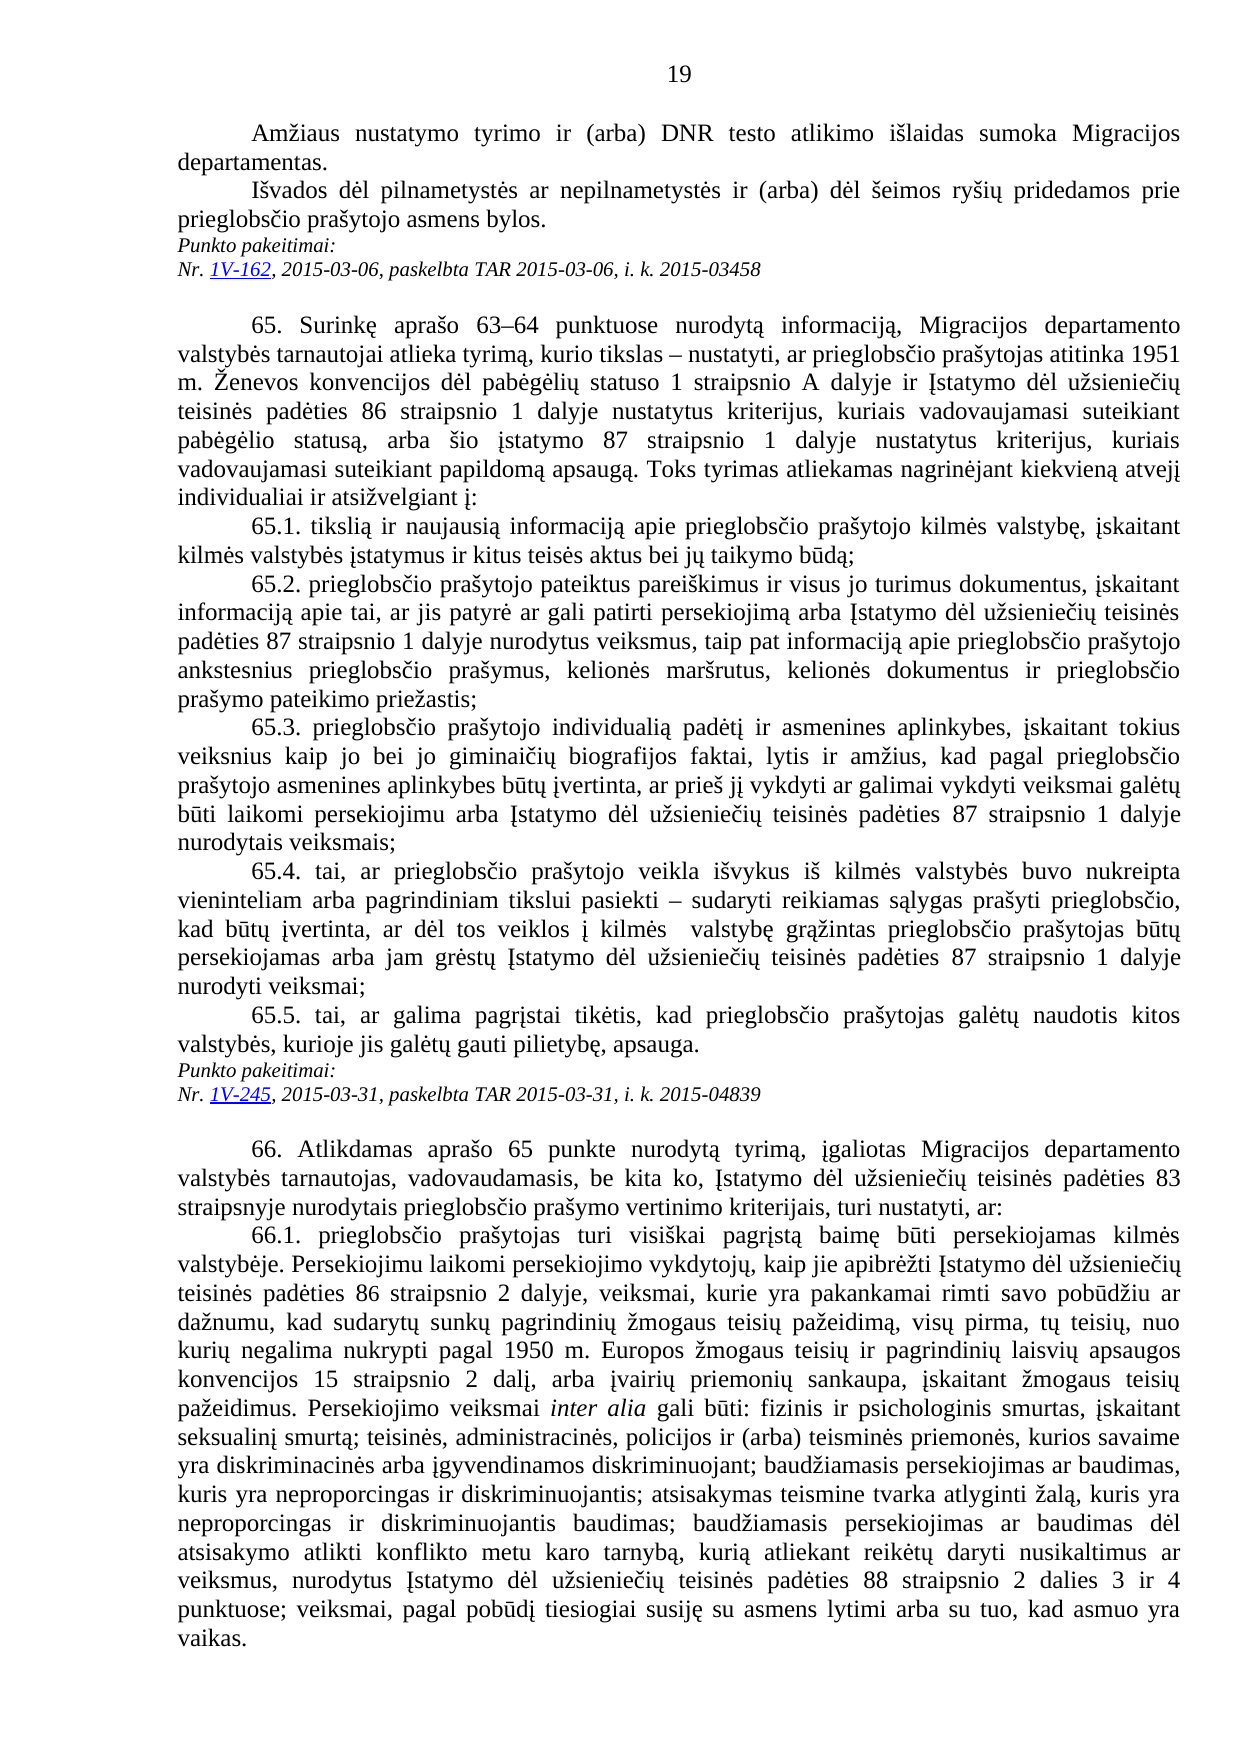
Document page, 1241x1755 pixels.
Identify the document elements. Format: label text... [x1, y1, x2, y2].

text 65.4. tai, ar prieglobsčio prašytojo veikla išvykus iš kilmės valstybės buvo nukreipta vieninteliam arba pagrindiniam tikslui pasiekti – sudaryti reikiamas sąlygas prašyti prieglobsčio, kad būtų įvertinta, ar dėl tos veiklos į kilmės valstybę grąžintas prieglobsčio prašytojas būtų persekiojamas arba jam grėstų Įstatymo dėl užsieniečių teisinės padėties 87 straipsnio 1 dalyje nurodyti veiksmai; [177, 856, 1181, 1000]
text 66. Atlikdamas aprašo 65 punkte nurodytą tyrimą, įgaliotas Migracijos departamento valstybės tarnautojas, vadovaudamasis, be kita ko, Įstatymo dėl užsieniečių teisinės padėties 83 straipsnyje nurodytais prieglobsčio prašymo vertinimo kriterijais, turi nustatyti, ar: [177, 1134, 1181, 1221]
text Nr. 1V-245, 2015-03-31, paskelbta TAR 2015-03-31, i. k. 2015-04839 [177, 1082, 1181, 1106]
text 65.2. prieglobsčio prašytojo pateiktus pareiškimus ir visus jo turimus dokumentus, įskaitant informaciją apie tai, ar jis patyrė ar gali patirti persekiojimą arba Įstatymo dėl užsieniečių teisinės padėties 87 straipsnio 1 dalyje nurodytus veiksmus, taip pat informaciją apie prieglobsčio prašytojo ankstesnius prieglobsčio prašymus, kelionės maršrutus, kelionės dokumentus ir prieglobsčio prašymo pateikimo priežastis; [177, 569, 1181, 712]
text Punkto pakeitimai: [177, 233, 1181, 257]
text 65. Surinkę aprašo 63–64 punktuose nurodytą informaciją, Migracijos departamento valstybės tarnautojai atlieka tyrimą, kurio tikslas – nustatyti, ar prieglobsčio prašytojas atitinka 1951 m. Ženevos konvencijos dėl pabėgėlių statuso 1 straipsnio A dalyje ir Įstatymo dėl užsieniečių teisinės padėties 86 straipsnio 1 dalyje nustatytus kriterijus, kuriais vadovaujamasi suteikiant pabėgėlio statusą, arba šio įstatymo 87 straipsnio 1 dalyje nustatytus kriterijus, kuriais vadovaujamasi suteikiant papildomą apsaugą. Toks tyrimas atliekamas nagrinėjant kiekvieną atvejį individualiai ir atsižvelgiant į: [177, 310, 1181, 511]
text 65.1. tikslią ir naujausią informaciją apie prieglobsčio prašytojo kilmės valstybę, įskaitant kilmės valstybės įstatymus ir kitus teisės aktus bei jų taikymo būdą; [177, 511, 1181, 569]
text Amžiaus nustatymo tyrimo ir (arba) DNR testo atlikimo išlaidas sumoka Migracijos departamentas. [177, 118, 1181, 176]
text 66.1. prieglobsčio prašytojas turi visiškai pagrįstą baimę būti persekiojamas kilmės valstybėje. Persekiojimu laikomi persekiojimo vykdytojų, kaip jie apibrėžti Įstatymo dėl užsieniečių teisinės padėties 86 straipsnio 2 dalyje, veiksmai, kurie yra pakankamai rimti savo pobūdžiu ar dažnumu, kad sudarytų sunkų pagrindinių žmogaus teisių pažeidimą, visų pirma, tų teisių, nuo kurių negalima nukrypti pagal 1950 m. Europos žmogaus teisių ir pagrindinių laisvių apsaugos konvencijos 15 straipsnio 2 dalį, arba įvairių priemonių sankaupa, įskaitant žmogaus teisių pažeidimus. Persekiojimo veiksmai inter alia gali būti: fizinis ir psichologinis smurtas, įskaitant seksualinį smurtą; teisinės, administracinės, policijos ir (arba) teisminės priemonės, kurios savaime yra diskriminacinės arba įgyvendinamos diskriminuojant; baudžiamasis persekiojimas ar baudimas, kuris yra neproporcingas ir diskriminuojantis; atsisakymas teismine tvarka atlyginti žalą, kuris yra neproporcingas ir diskriminuojantis baudimas; baudžiamasis persekiojimas ar baudimas dėl atsisakymo atlikti konflikto metu karo tarnybą, kurią atliekant reikėtų daryti nusikaltimus ar veiksmus, nurodytus Įstatymo dėl užsieniečių teisinės padėties 88 straipsnio 2 dalies 3 ir 4 punktuose; veiksmai, pagal pobūdį tiesiogiai susiję su asmens lytimi arba su tuo, kad asmuo yra vaikas. [177, 1221, 1181, 1652]
text Išvados dėl pilnametystės ar nepilnametystės ir (arba) dėl šeimos ryšių pridedamos prie prieglobsčio prašytojo asmens bylos. [177, 176, 1181, 233]
text 65.3. prieglobsčio prašytojo individualią padėtį ir asmenines aplinkybes, įskaitant tokius veiksnius kaip jo bei jo giminaičių biografijos faktai, lytis ir amžius, kad pagal prieglobsčio prašytojo asmenines aplinkybes būtų įvertinta, ar prieš jį vykdyti ar galimai vykdyti veiksmai galėtų būti laikomi persekiojimu arba Įstatymo dėl užsieniečių teisinės padėties 87 straipsnio 1 dalyje nurodytais veiksmais; [177, 712, 1181, 856]
text 65.5. tai, ar galima pagrįstai tikėtis, kad prieglobsčio prašytojas galėtų naudotis kitos valstybės, kurioje jis galėtų gauti pilietybę, apsauga. [177, 1000, 1181, 1057]
text Punkto pakeitimai: [177, 1057, 1181, 1082]
text Nr. 1V-162, 2015-03-06, paskelbta TAR 2015-03-06, i. k. 2015-03458 [177, 257, 1181, 281]
